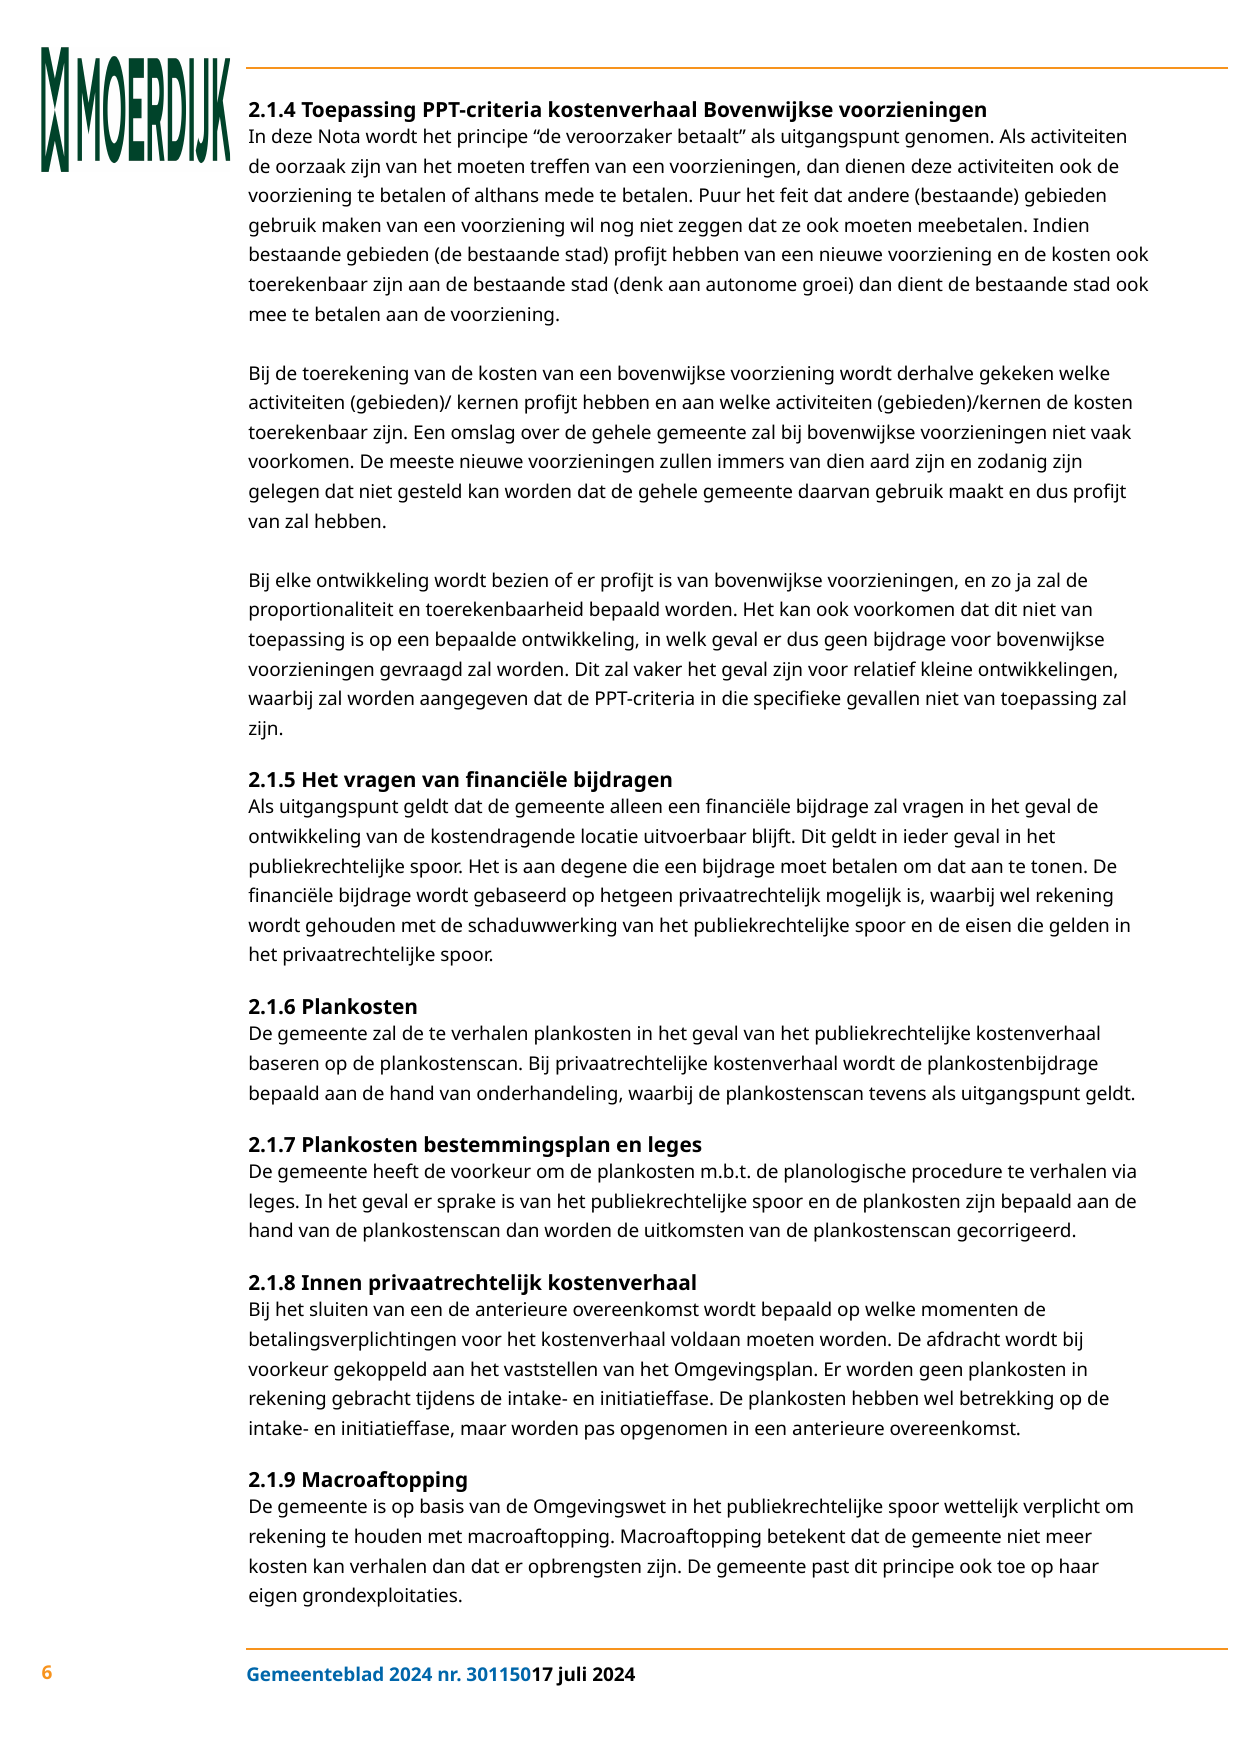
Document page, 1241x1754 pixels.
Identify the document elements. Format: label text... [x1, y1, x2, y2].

text De gemeente zal de te verhalen plankosten in het geval van het publiekrechtelijke kostenverhaal baseren op de plankostenscan. Bij privaatrechtelijke kostenverhaal wordt de plankostenbijdrage bepaald aan de hand van onderhandeling, waarbij de plankostenscan tevens als uitgangspunt geldt. [248, 1021, 1152, 1105]
text 2.1.9 Macroaftopping [248, 1465, 1152, 1494]
text De gemeente heeft de voorkeur om de plankosten m.b.t. de planologische procedure te verhalen via leges. In het geval er sprake is van het publiekrechtelijke spoor en de plankosten zijn bepaald aan de hand van de plankostenscan dan worden de uitkomsten van de plankostenscan gecorrigeerd. [248, 1158, 1152, 1243]
text Bij de toerekening van de kosten van een bovenwijkse voorziening wordt derhalve gekeken welke activiteiten (gebieden)/ kernen profijt hebben en aan welke activiteiten (gebieden)/kernen de kosten toerekenbaar zijn. Een omslag over de gehele gemeente zal bij bovenwijkse voorzieningen niet vaak voorkomen. De meeste nieuwe voorzieningen zullen immers van dien aard zijn en zodanig zijn gelegen dat niet gesteld kan worden dat de gehele gemeente daarvan gebruik maakt en dus profijt van zal hebben. [248, 360, 1152, 533]
text 2.1.5 Het vragen van financiële bijdragen [248, 765, 1152, 794]
text Bij elke ontwikkeling wordt bezien of er profijt is van bovenwijkse voorzieningen, en zo ja zal de proportionaliteit en toerekenbaarheid bepaald worden. Het kan ook voorkomen dat dit niet van toepassing is op een bepaalde ontwikkeling, in welk geval er dus geen bijdrage voor bovenwijkse voorzieningen gevraagd zal worden. Dit zal vaker het geval zijn voor relatief kleine ontwikkelingen, waarbij zal worden aangegeven dat de PPT-criteria in die specifieke gevallen niet van toepassing zal zijn. [248, 567, 1152, 741]
text In deze Nota wordt het principe “de veroorzaker betaalt” als uitgangspunt genomen. Als activiteiten de oorzaak zijn van het moeten treffen van een voorzieningen, dan dienen deze activiteiten ook de voorziening te betalen of althans mede te betalen. Puur het feit dat andere (bestaande) gebieden gebruik maken van een voorziening wil nog niet zeggen dat ze ook moeten meebetalen. Indien bestaande gebieden (de bestaande stad) profijt hebben van een nieuwe voorziening en de kosten ook toerekenbaar zijn aan de bestaande stad (denk aan autonome groei) dan dient de bestaande stad ook mee te betalen aan de voorziening. [248, 123, 1152, 326]
text 2.1.8 Innen privaatrechtelijk kostenverhaal [248, 1268, 1152, 1297]
text Bij het sluiten van een de anterieure overeenkomst wordt bepaald op welke momenten de betalingsverplichtingen voor het kostenverhaal voldaan moeten worden. De afdracht wordt bij voorkeur gekoppeld aan het vaststellen van het Omgevingsplan. Er worden geen plankosten in rekening gebracht tijdens de intake- en initiatieffase. De plankosten hebben wel betrekking op de intake- en initiatieffase, maar worden pas opgenomen in een anterieure overeenkomst. [248, 1297, 1152, 1441]
text De gemeente is op basis van de Omgevingswet in het publiekrechtelijke spoor wettelijk verplicht om rekening te houden met macroaftopping. Macroaftopping betekent dat de gemeente niet meer kosten kan verhalen dan dat er opbrengsten zijn. De gemeente past dit principe ook toe op haar eigen grondexploitaties. [248, 1494, 1152, 1608]
text Als uitgangspunt geldt dat de gemeente alleen een financiële bijdrage zal vragen in het geval de ontwikkeling van de kostendragende locatie uitvoerbaar blijft. Dit geldt in ieder geval in het publiekrechtelijke spoor. Het is aan degene die een bijdrage moet betalen om dat aan te tonen. De financiële bijdrage wordt gebaseerd op hetgeen privaatrechtelijk mogelijk is, waarbij wel rekening wordt gehouden met de schaduwwerking van het publiekrechtelijke spoor en de eisen die gelden in het privaatrechtelijke spoor. [248, 794, 1152, 967]
picture [41, 47, 231, 172]
text 2.1.4 Toepassing PPT-criteria kostenverhaal Bovenwijkse voorzieningen [248, 95, 1152, 123]
text 2.1.6 Plankosten [248, 992, 1152, 1021]
text 2.1.7 Plankosten bestemmingsplan en leges [248, 1130, 1152, 1158]
